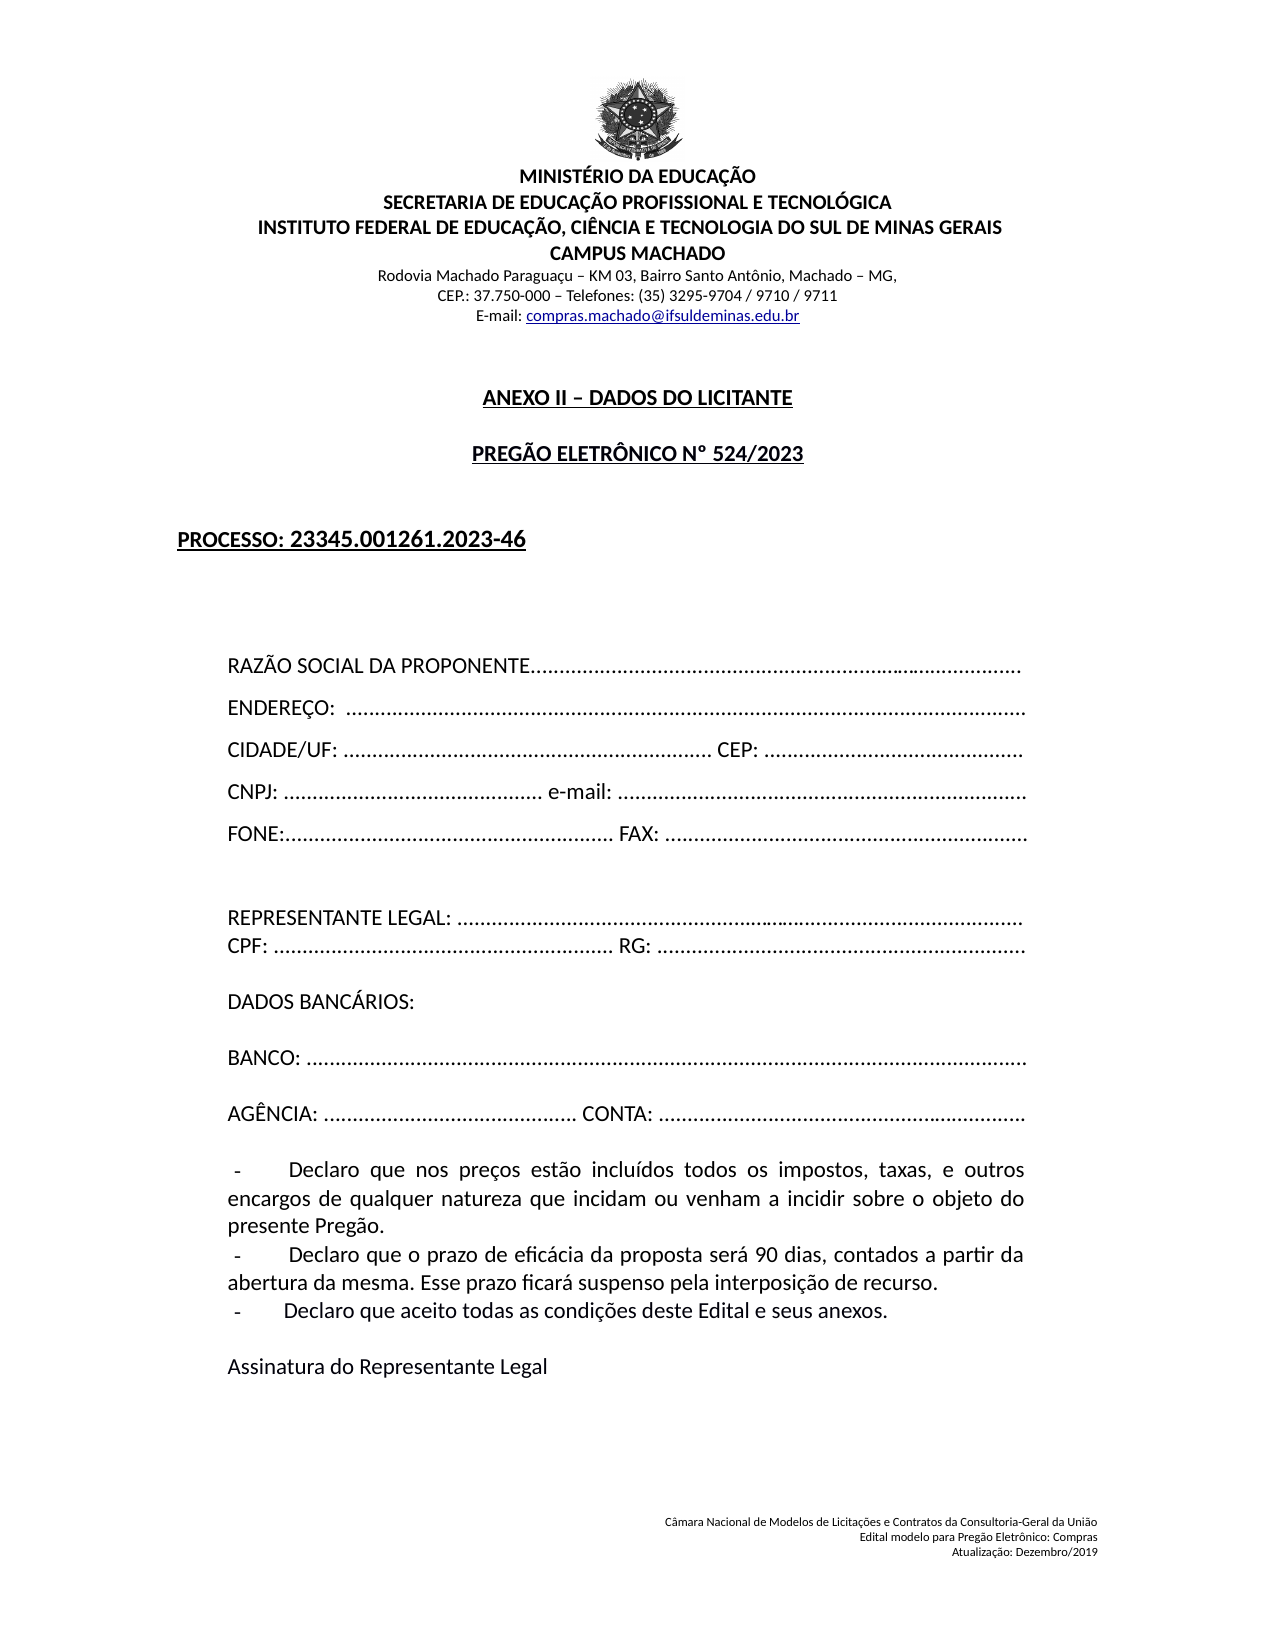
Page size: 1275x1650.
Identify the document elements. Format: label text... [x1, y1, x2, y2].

text CPF: ........................................................... RG: ................................................................ [227, 931, 1098, 959]
text ANEXO II – DADOS DO LICITANTE [177, 383, 1098, 411]
text DADOS BANCÁRIOS: [227, 987, 1098, 1016]
text CIDADE/UF: ................................................................ CEP: ............................................. [227, 735, 1098, 763]
list Declaro que o prazo de eficácia da proposta será 90 dias, contados a partir da abertura da mesma. Esse prazo ficará suspenso pela interposição de recurso. [227, 1240, 1026, 1296]
text FONE:......................................................... FAX: ............................................................... [227, 819, 1098, 847]
list Declaro que nos preços estão incluídos todos os impostos, taxas, e outros encargos de qualquer natureza que incidam ou venham a incidir sobre o objeto do presente Pregão. [227, 1156, 1026, 1240]
text RAZÃO SOCIAL DA PROPONENTE.............................................................………................ [227, 651, 1098, 679]
text PREGÃO ELETRÔNICO Nº 524/2023 [177, 439, 1098, 467]
text ENDEREÇO: ...................................................................................................................... [227, 693, 1098, 721]
list Assinatura do Representante Legal [227, 1352, 1026, 1380]
text REPRESENTANTE LEGAL: ...................................................………....................................... [227, 903, 1098, 931]
text AGÊNCIA: ............................................ CONTA: ................................................…............. [227, 1099, 1098, 1128]
text PROCESSO: 23345.001261.2023-46 [177, 523, 1098, 553]
text CNPJ: ............................................. e-mail: ....................................................................... [227, 777, 1098, 805]
text BANCO: ............................................................................................................................. [227, 1043, 1098, 1072]
list Declaro que aceito todas as condições deste Edital e seus anexos. [227, 1296, 1026, 1324]
